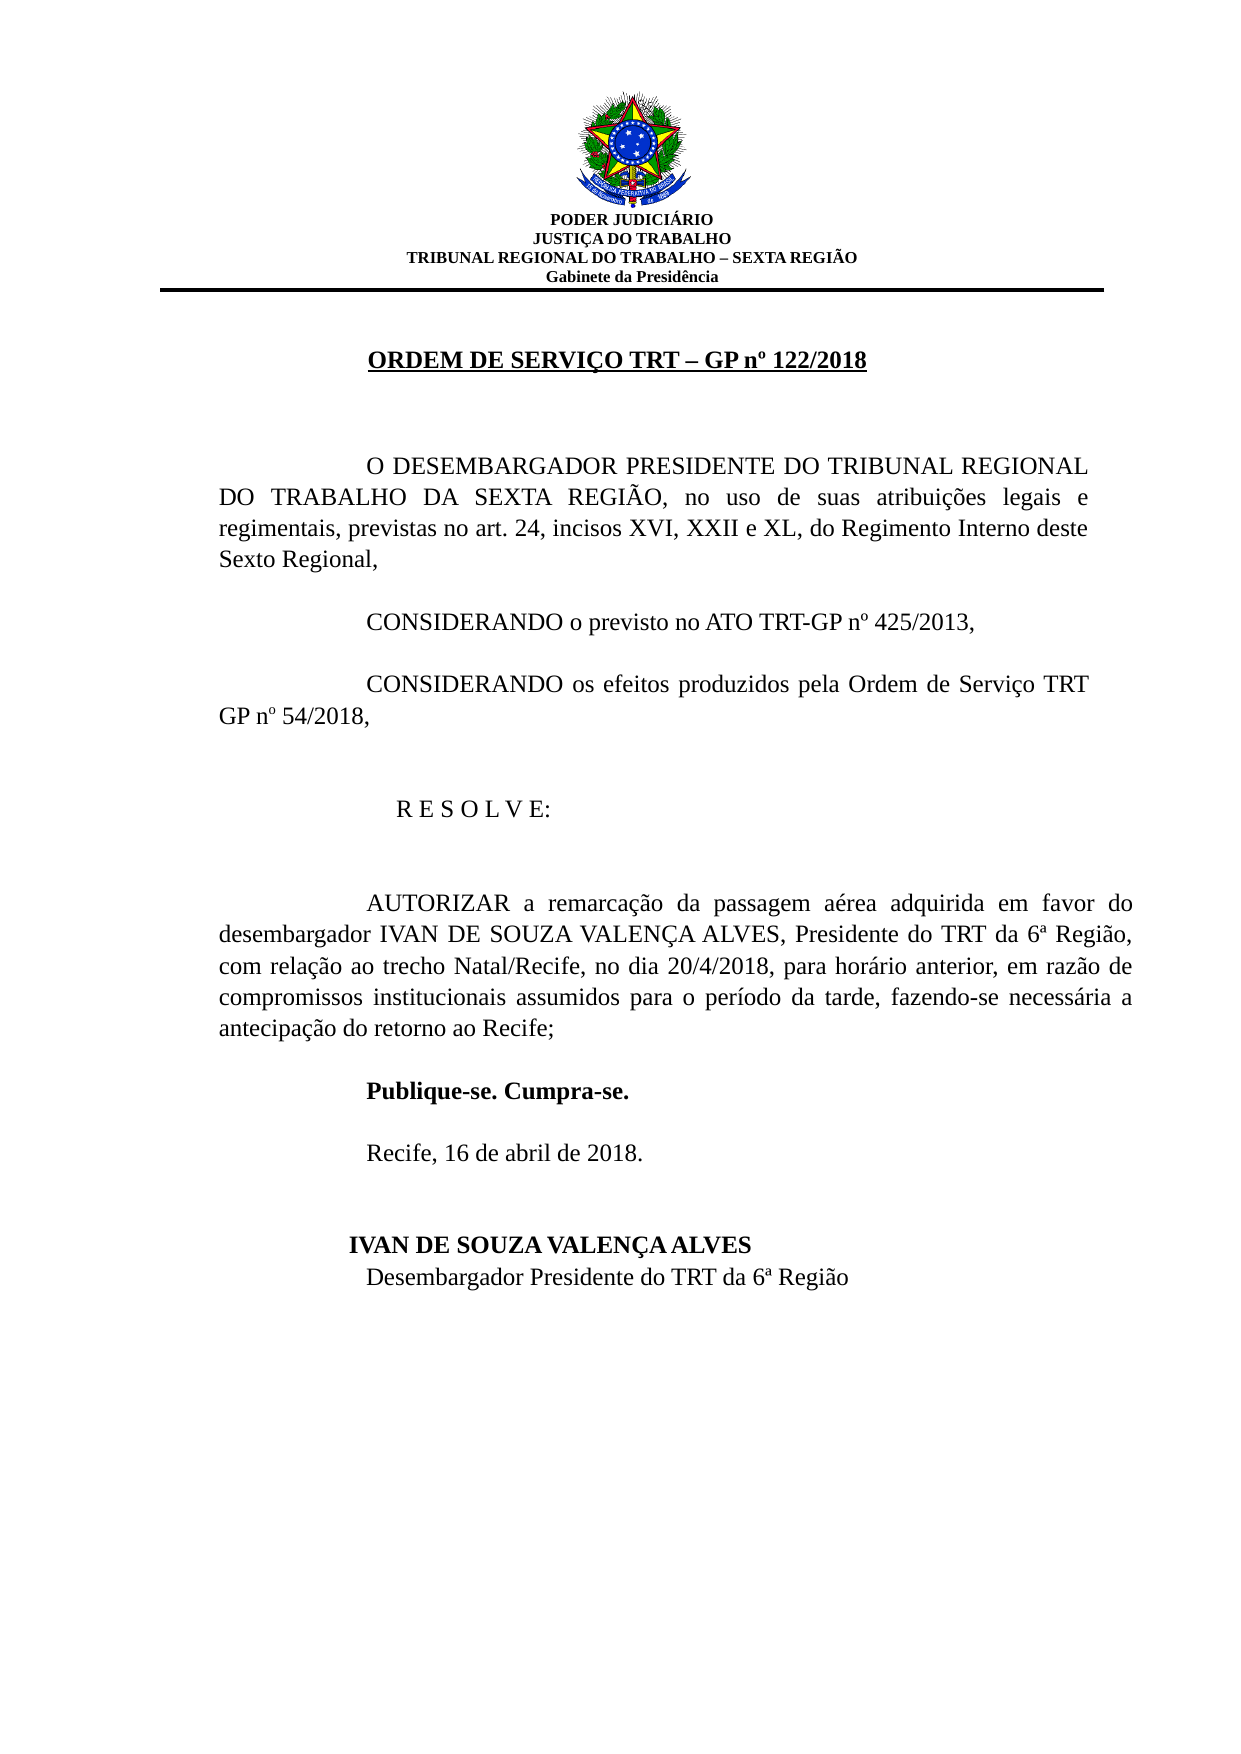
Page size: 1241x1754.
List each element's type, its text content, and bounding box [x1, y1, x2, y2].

text Publique-se. Cumpra-se. [218, 1074, 1045, 1105]
subtitle ORDEM DE SERVIÇO TRT – GP nº 122/2018 [189, 345, 1045, 374]
picture [570, 88, 694, 210]
text AUTORIZAR a remarcação da passagem aérea adquirida em favor do desembargador IVAN DE SOUZA VALENÇA ALVES, Presidente do TRT da 6ª Região, com relação ao trecho Natal/Recife, no dia 20/4/2018, para horário anterior, em razão de compromissos institucionais assumidos para o período da tarde, fazendo-se necessária a antecipação do retorno ao Recife; [218, 887, 1134, 1043]
text CONSIDERANDO os efeitos produzidos pela Ordem de Serviço TRT GP no 54/2018, [218, 668, 1090, 730]
text Desembargador Presidente do TRT da 6ª Região [159, 1260, 1045, 1291]
text O DESEMBARGADOR PRESIDENTE DO TRIBUNAL REGIONAL DO TRABALHO DA SEXTA REGIÃO, no uso de suas atribuições legais e regimentais, previstas no art. 24, incisos XVI, XXII e XL, do Regimento Interno deste Sexto Regional, [218, 449, 1090, 574]
text IVAN DE SOUZA VALENÇA ALVES [218, 1230, 1045, 1260]
text R E S O L V E: [218, 793, 1134, 824]
text CONSIDERANDO o previsto no ATO TRT-GP nº 425/2013, [218, 605, 1090, 637]
text Recife, 16 de abril de 2018. [218, 1137, 1045, 1168]
